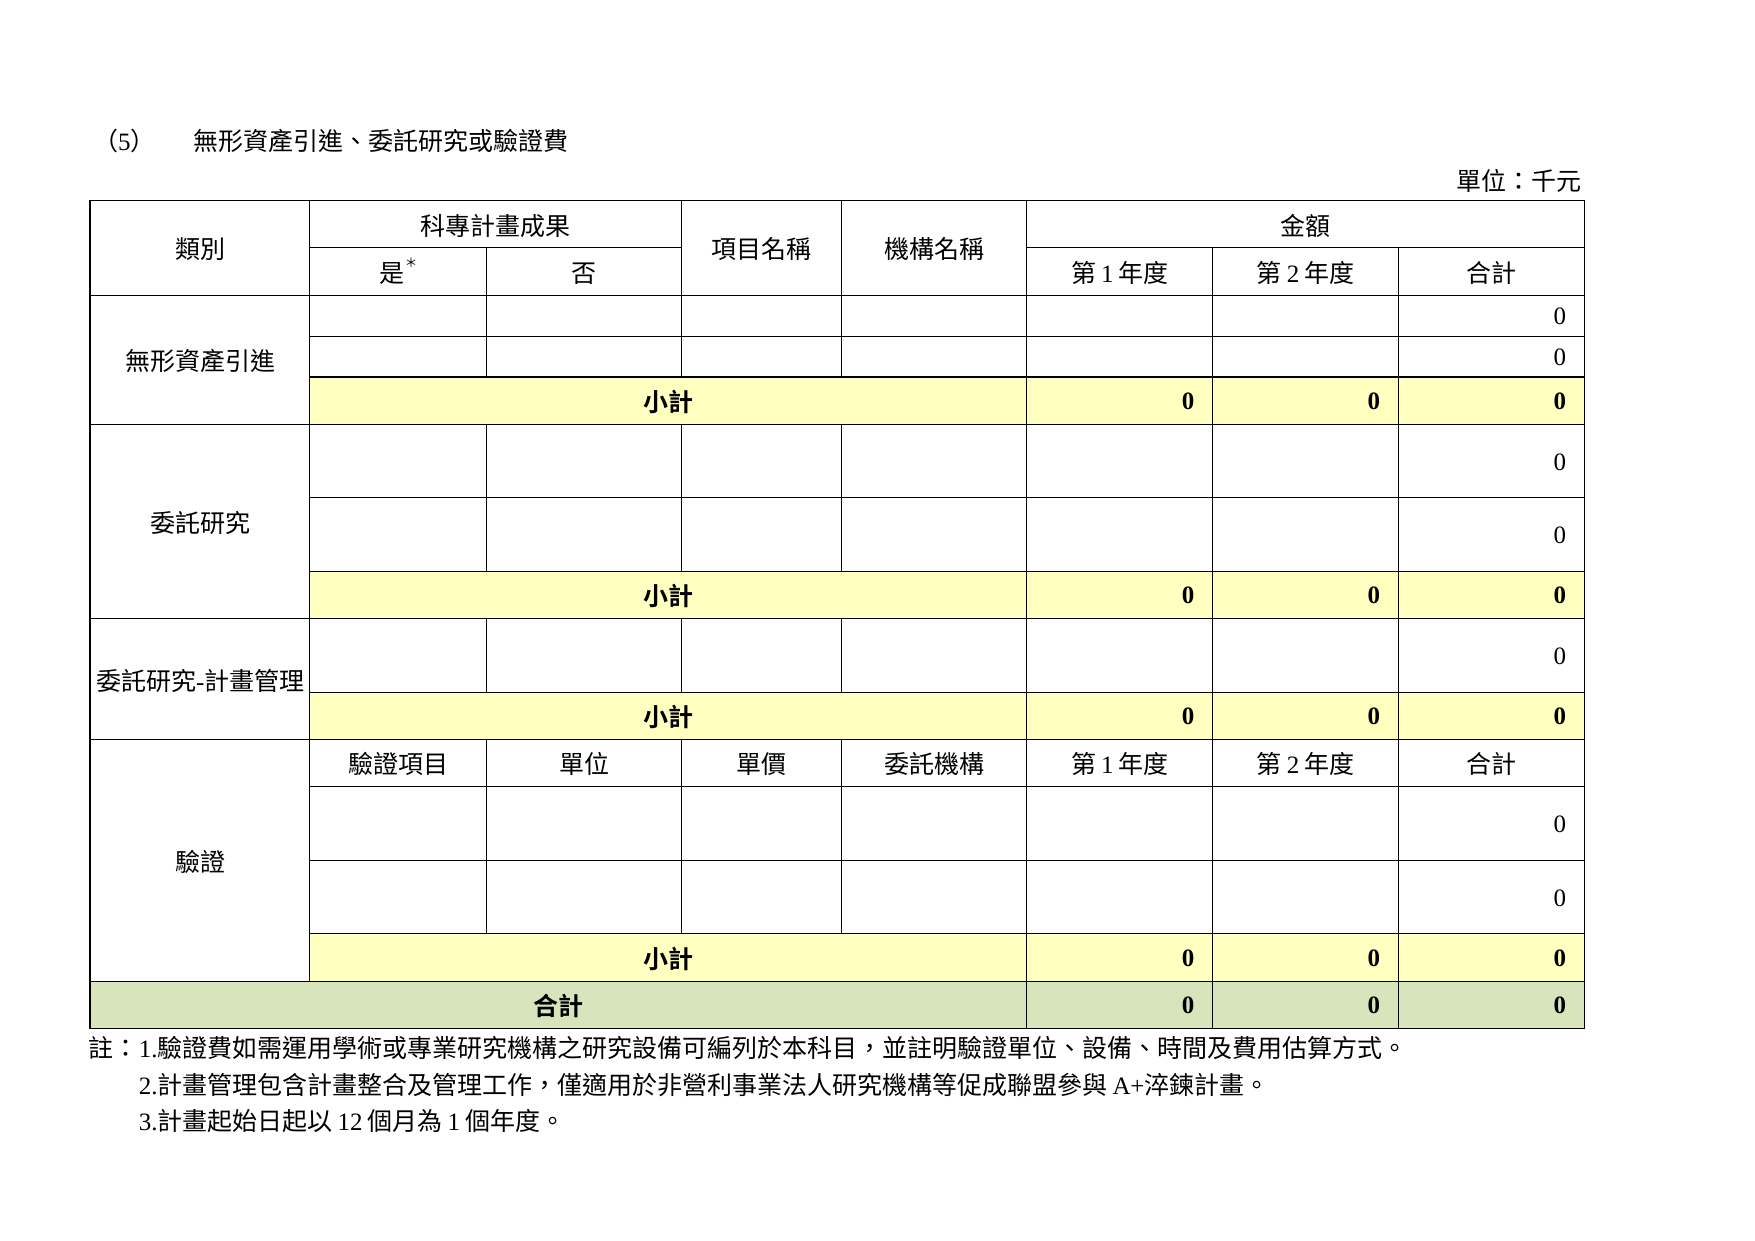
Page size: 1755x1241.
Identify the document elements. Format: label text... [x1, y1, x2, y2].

table_cell 0 [1399, 296, 1584, 336]
table_cell 0 [1027, 934, 1212, 981]
table_cell 是＊ [310, 248, 486, 294]
table_cell 0 [1213, 572, 1398, 618]
text 註：1.驗證費如需運用學術或專業研究機構之研究設備可編列於本科目，並註明驗證單位、設備、時間及費用估算方式。 [89, 1029, 1665, 1065]
table_cell [310, 619, 486, 692]
table_cell 第2年度 [1213, 248, 1398, 294]
table_cell 0 [1213, 693, 1398, 739]
table_cell [1213, 861, 1398, 933]
table_cell [1213, 787, 1398, 860]
table_cell 0 [1213, 982, 1398, 1028]
table_cell [487, 296, 681, 336]
table_cell 驗證 [91, 740, 309, 981]
table_cell [1027, 337, 1212, 376]
table_cell 金額 [1027, 201, 1584, 247]
table_cell [487, 861, 681, 933]
table_cell [310, 498, 486, 571]
table_cell [842, 337, 1026, 376]
table_cell 0 [1399, 787, 1584, 860]
table_cell 第1年度 [1027, 248, 1212, 294]
table_cell [1027, 296, 1212, 336]
table_cell 合計 [1399, 740, 1584, 786]
table_cell [1213, 425, 1398, 497]
table_cell 小計 [310, 572, 1026, 618]
table_cell 單位：千元 [90, 159, 1584, 200]
table_cell 0 [1399, 378, 1584, 424]
table_cell 機構名稱 [842, 201, 1026, 294]
table_cell 委託機構 [842, 740, 1026, 786]
table_cell [487, 498, 681, 571]
table_cell [487, 787, 681, 860]
table_cell 單位 [487, 740, 681, 786]
table_cell [310, 861, 486, 933]
table_cell 驗證項目 [310, 740, 486, 786]
table_cell 0 [1027, 378, 1212, 424]
table_cell [1027, 787, 1212, 860]
text 3.計畫起始日起以12個月為1個年度。 [138, 1101, 1665, 1138]
table_cell 合計 [1399, 248, 1584, 294]
table_cell 0 [1399, 861, 1584, 933]
table_cell 0 [1027, 982, 1212, 1028]
table_header 無形資產引進、委託研究或驗證費 [90, 118, 1584, 159]
table_cell [682, 296, 841, 336]
table_cell 0 [1399, 498, 1584, 571]
table_cell [310, 337, 486, 376]
table_cell [1213, 296, 1398, 336]
table_cell [682, 619, 841, 692]
table_cell [1213, 498, 1398, 571]
table_cell 0 [1213, 378, 1398, 424]
table_cell 無形資產引進 [91, 296, 309, 424]
table_cell 0 [1399, 982, 1584, 1028]
table_cell [842, 787, 1026, 860]
table_cell 0 [1399, 693, 1584, 739]
table_cell 小計 [310, 378, 1026, 424]
table_cell 0 [1399, 619, 1584, 692]
table_cell [487, 425, 681, 497]
table_cell 類別 [91, 201, 309, 294]
table_cell [682, 425, 841, 497]
table_cell [842, 619, 1026, 692]
table_cell 否 [487, 248, 681, 294]
table_cell [682, 337, 841, 376]
table_cell [487, 337, 681, 376]
table_cell [842, 861, 1026, 933]
table_cell 第2年度 [1213, 740, 1398, 786]
text 2.計畫管理包含計畫整合及管理工作，僅適用於非營利事業法人研究機構等促成聯盟參與A+淬鍊計畫。 [138, 1065, 1665, 1101]
table_cell [842, 296, 1026, 336]
table_cell 0 [1213, 934, 1398, 981]
table_cell [310, 425, 486, 497]
table_cell [1213, 337, 1398, 376]
table_cell [842, 425, 1026, 497]
table_cell 科專計畫成果 [310, 201, 681, 247]
table_cell [842, 498, 1026, 571]
table_cell [682, 861, 841, 933]
table_cell [1027, 425, 1212, 497]
table_cell 0 [1399, 425, 1584, 497]
table_cell [682, 787, 841, 860]
table_cell 小計 [310, 693, 1026, 739]
table_cell [487, 619, 681, 692]
table_cell 0 [1027, 693, 1212, 739]
table_cell [1027, 498, 1212, 571]
table_cell [1213, 619, 1398, 692]
table_cell 0 [1399, 572, 1584, 618]
table_cell 合計 [91, 982, 1026, 1028]
table_cell [682, 498, 841, 571]
table_cell 0 [1399, 337, 1584, 376]
table_cell 項目名稱 [682, 201, 841, 294]
table_cell [1027, 861, 1212, 933]
table_cell [310, 296, 486, 336]
table_cell [1027, 619, 1212, 692]
table_cell 0 [1027, 572, 1212, 618]
table_cell [310, 787, 486, 860]
table_cell 委託研究 [91, 425, 309, 618]
table_cell 小計 [310, 934, 1026, 981]
table_cell 委託研究-計畫管理 [91, 619, 309, 739]
table_cell 0 [1399, 934, 1584, 981]
table_cell 第1年度 [1027, 740, 1212, 786]
table_cell 單價 [682, 740, 841, 786]
